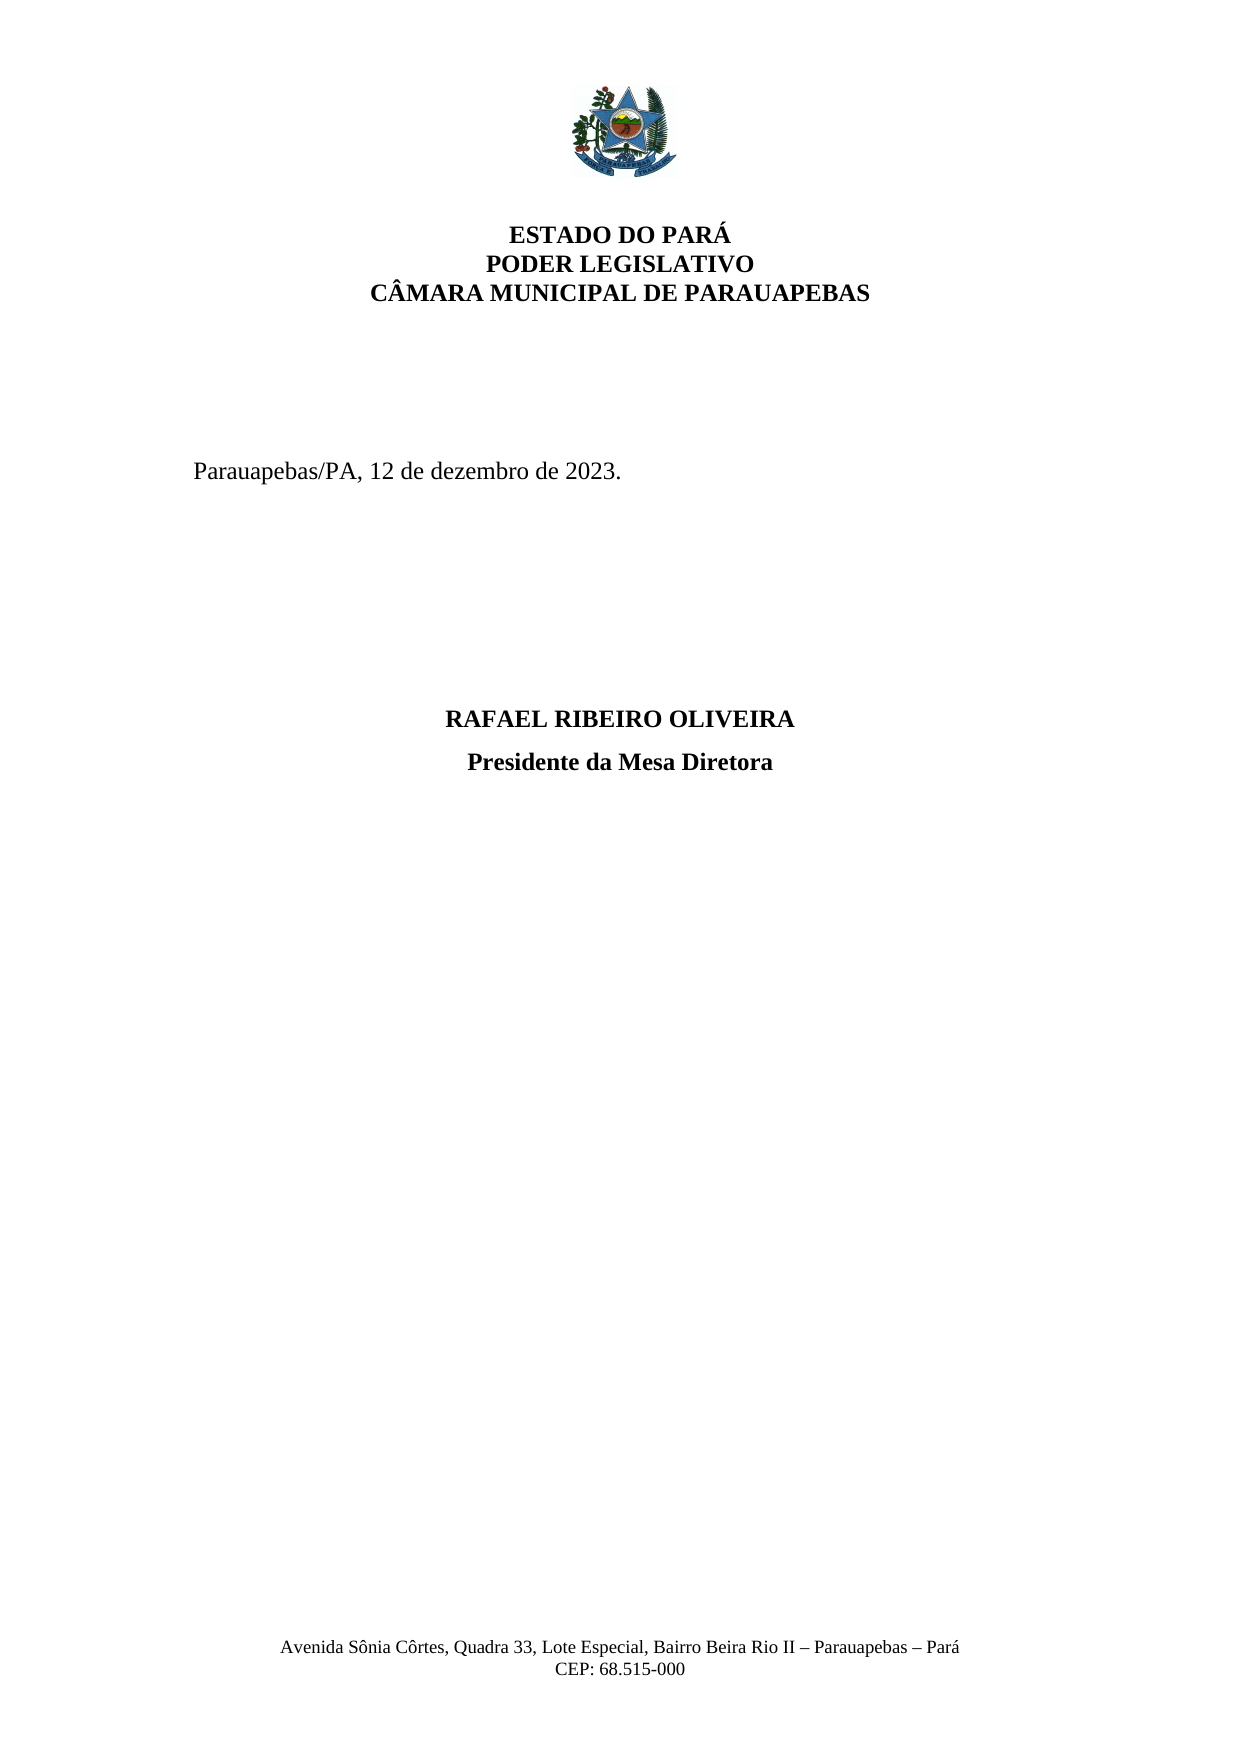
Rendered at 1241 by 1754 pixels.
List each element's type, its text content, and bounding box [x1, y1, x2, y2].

subtitle Presidente da Mesa Diretora [118, 747, 1122, 776]
subtitle RAFAEL RIBEIRO OLIVEIRA [118, 704, 1122, 733]
text Parauapebas/PA, 12 de dezembro de 2023. [118, 456, 1122, 485]
picture [571, 85, 678, 178]
